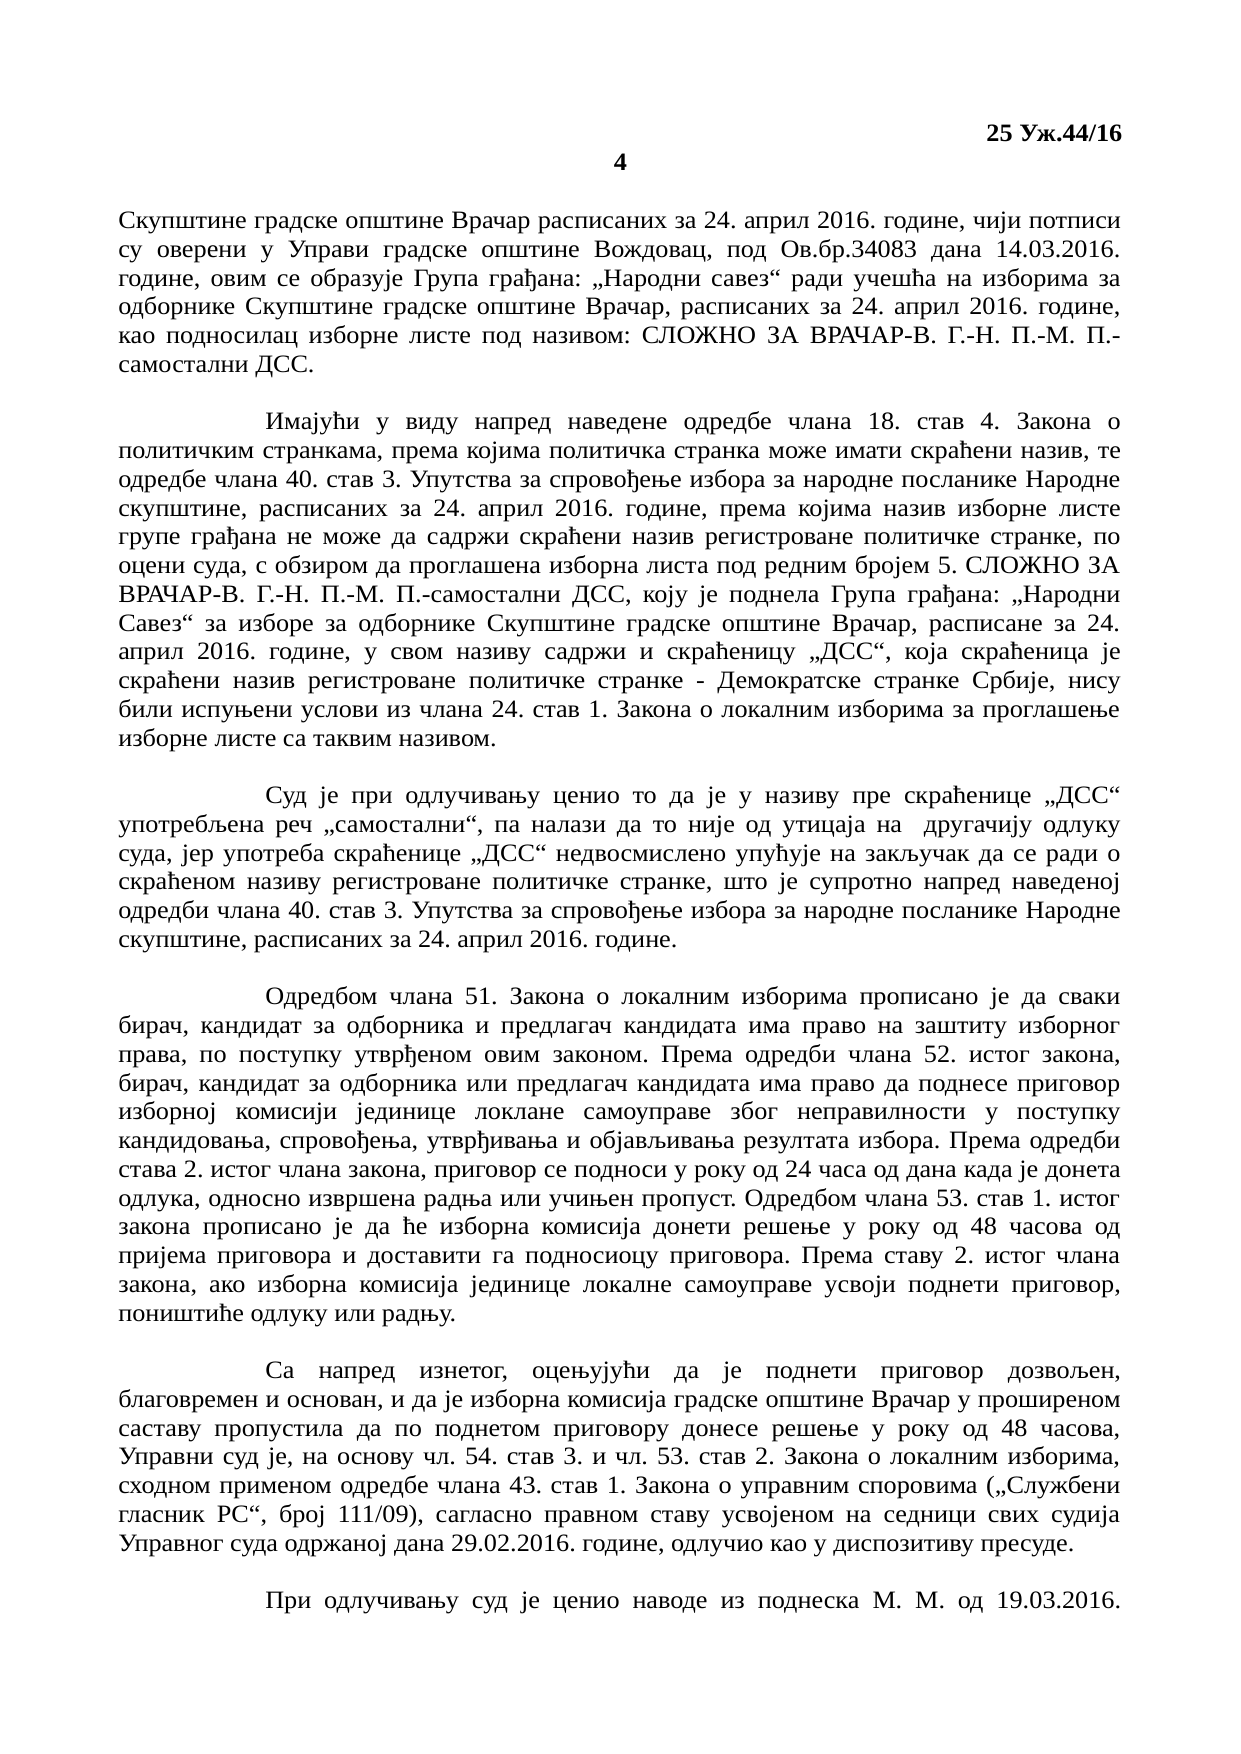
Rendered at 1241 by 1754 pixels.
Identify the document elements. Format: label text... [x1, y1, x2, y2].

text Одредбом члана 51. Закона о локалним изборима прописано је да сваки бирач, кандидат за одборника и предлагач кандидата има право на заштиту изборног права, по поступку утврђеном овим законом. Према одредби члана 52. истог закона, бирач, кандидат за одборника или предлагач кандидата има право да поднесе приговор изборној комисији јединице локлане самоуправе због неправилности у поступку кандидовања, спровођења, утврђивања и објављивања резултата избора. Према одредби става 2. истог члана закона, приговор се подноси у року од 24 часа од дана када је донета одлука, односно извршена радња или учињен пропуст. Одредбом члана 53. став 1. истог закона прописано је да ће изборна комисија донети решење у року од 48 часова од пријема приговора и доставити га подносиоцу приговора. Према ставу 2. истог члана закона, ако изборна комисија јединице локалне самоуправе усвоји поднети приговор, поништиће одлуку или радњу. [118, 981, 1122, 1326]
text Скупштине градске општине Врачар расписаних за 24. април 2016. године, чији потписи су оверени у Управи градске општине Вождовац, под Ов.бр.34083 дана 14.03.2016. године, овим се образује Група грађана: „Народни савез“ ради учешћа на изборима за одборнике Скупштине градске општине Врачар, расписаних за 24. април 2016. године, као подносилац изборне листе под називом: СЛОЖНО ЗА ВРАЧАР-В. Г.-Н. П.-М. П.-самостални ДСС. [118, 205, 1122, 378]
text Са напред изнетог, оцењујући да је поднети приговор дозвољен, благовремен и основан, и да је изборна комисија градске општине Врачар у проширеном саставу пропустила да по поднетом приговору донесе решење у року од 48 часова, Управни суд је, на основу чл. 54. став 3. и чл. 53. став 2. Закона о локалним изборима, сходном применом одредбе члана 43. став 1. Закона о управним споровима („Службени гласник РС“, број 111/09), сагласно правном ставу усвојеном на седници свих судија Управног суда одржаној дана 29.02.2016. године, одлучио као у диспозитиву пресуде. [118, 1355, 1122, 1556]
text Имајући у виду напред наведене одредбе члана 18. став 4. Закона о политичким странкама, према којима политичка странка може имати скраћени назив, те одредбе члана 40. став 3. Упутства за спровођење избора за народне посланике Народне скупштине, расписаних за 24. април 2016. године, према којима назив изборне листе групе грађана не може да садржи скраћени назив регистроване политичке странке, по оцени суда, с обзиром да проглашена изборна листа под редним бројем 5. СЛОЖНО ЗА ВРАЧАР-В. Г.-Н. П.-М. П.-самостални ДСС, коју је поднела Група грађана: „Народни Савез“ за изборе за одборнике Скупштине градске општине Врачар, расписане за 24. април 2016. године, у свом називу садржи и скраћеницу „ДСС“, која скраћеница је скраћени назив регистроване политичке странке - Демократске странке Србије, нису били испуњени услови из члана 24. став 1. Закона о локалним изборима за проглашење изборне листе са таквим називом. [118, 406, 1122, 751]
text При одлучивању суд је ценио наводе из поднеска М. М. од 19.03.2016. [118, 1585, 1122, 1614]
text Суд је при одлучивању ценио то да је у називу пре скраћенице „ДСС“ употребљена реч „самостални“, па налази да то није од утицаја на другачију одлуку суда, јер употреба скраћенице „ДСС“ недвосмислено упућује на закључак да се ради о скраћеном називу регистроване политичке странке, што је супротно напред наведеној одредби члана 40. став 3. Упутства за спровођење избора за народне посланике Народне скупштине, расписаних за 24. април 2016. године. [118, 780, 1122, 953]
